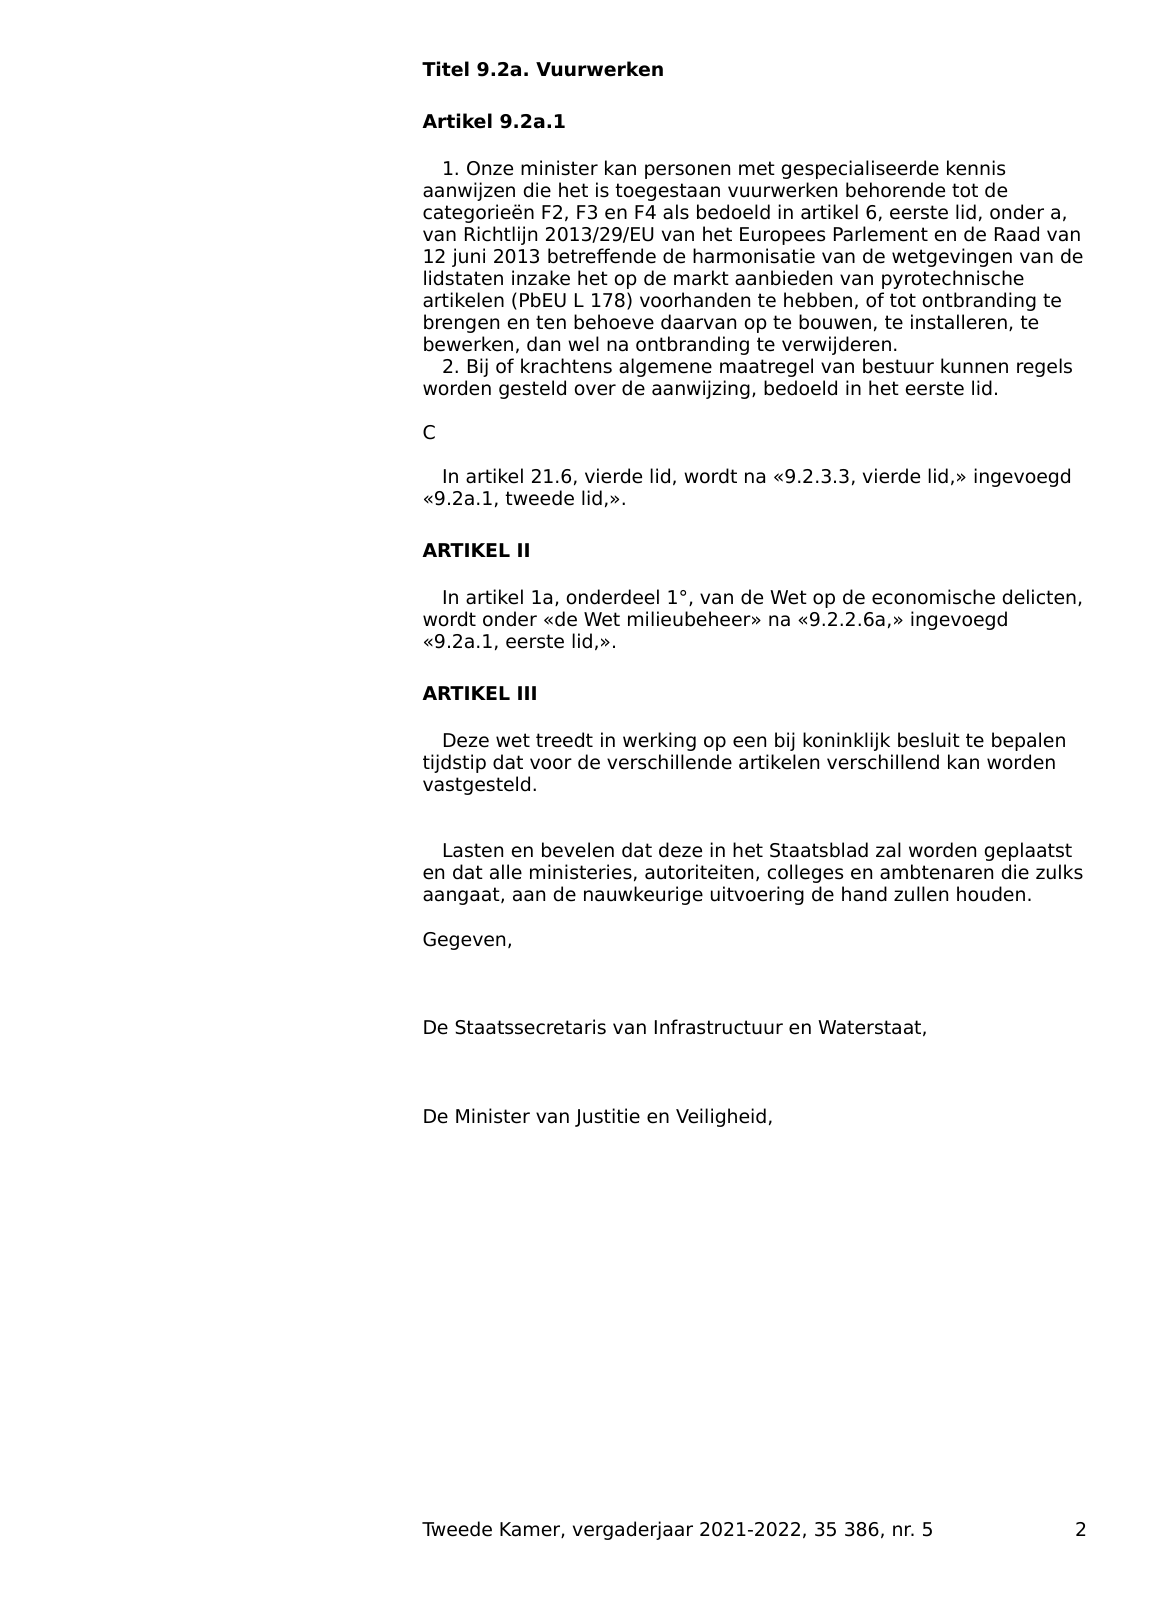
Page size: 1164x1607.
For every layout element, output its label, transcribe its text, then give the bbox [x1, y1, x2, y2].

text Lasten en bevelen dat deze in het Staatsblad zal worden geplaatst en dat alle ministeries, autoriteiten, colleges en ambtenaren die zulks aangaat, aan de nauwkeurige uitvoering de hand zullen houden. [422, 840, 1087, 906]
subtitle ARTIKEL III [422, 683, 1087, 705]
text In artikel 1a, onderdeel 1°, van de Wet op de economische delicten, wordt onder «de Wet milieubeheer» na «9.2.2.6a,» ingevoegd «9.2a.1, eerste lid,». [422, 587, 1087, 653]
text De Staatssecretaris van Infrastructuur en Waterstaat, [422, 1017, 1087, 1039]
text In artikel 21.6, vierde lid, wordt na «9.2.3.3, vierde lid,» ingevoegd «9.2a.1, tweede lid,». [422, 466, 1087, 510]
subtitle Artikel 9.2a.1 [422, 111, 1087, 133]
text 1. Onze minister kan personen met gespecialiseerde kennis aanwijzen die het is toegestaan vuurwerken behorende tot de categorieën F2, F3 en F4 als bedoeld in artikel 6, eerste lid, onder a, van Richtlijn 2013/29/EU van het Europees Parlement en de Raad van 12 juni 2013 betreffende de harmonisatie van de wetgevingen van de lidstaten inzake het op de markt aanbieden van pyrotechnische artikelen (PbEU L 178) voorhanden te hebben, of tot ontbranding te brengen en ten behoeve daarvan op te bouwen, te installeren, te bewerken, dan wel na ontbranding te verwijderen. [422, 158, 1087, 356]
text Gegeven, [422, 928, 1087, 950]
subtitle ARTIKEL II [422, 540, 1087, 562]
text 2. Bij of krachtens algemene maatregel van bestuur kunnen regels worden gesteld over de aanwijzing, bedoeld in het eerste lid. [422, 356, 1087, 400]
text Deze wet treedt in werking op een bij koninklijk besluit te bepalen tijdstip dat voor de verschillende artikelen verschillend kan worden vastgesteld. [422, 730, 1087, 796]
text De Minister van Justitie en Veiligheid, [422, 1106, 1087, 1127]
text C [422, 422, 1087, 444]
subtitle Titel 9.2a. Vuurwerken [422, 59, 1087, 81]
